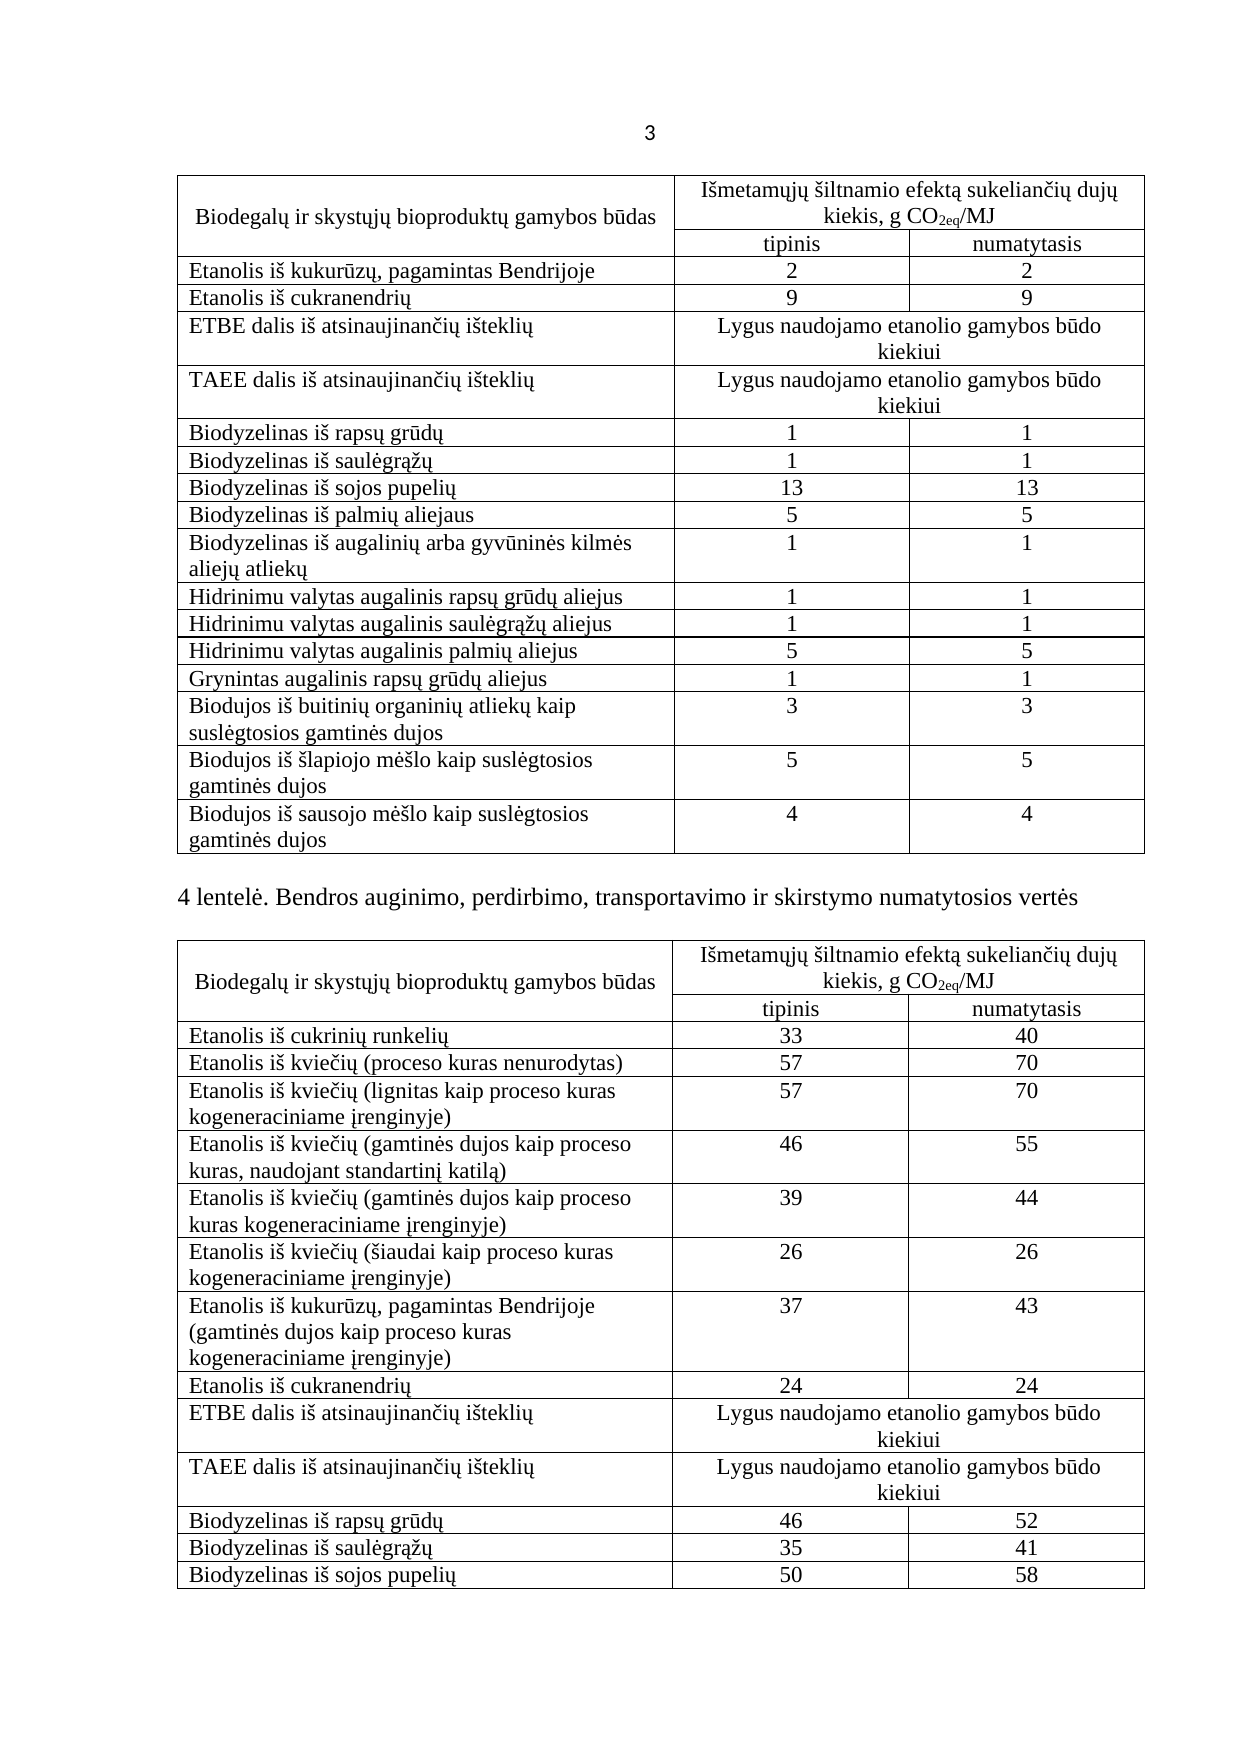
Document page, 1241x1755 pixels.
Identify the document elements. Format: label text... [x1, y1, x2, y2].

table_cell Biodyzelinas iš rapsų grūdų [178, 419, 674, 446]
table_cell 70 [909, 1077, 1144, 1129]
table_cell Biodujos iš šlapiojo mėšlo kaip suslėgtosios gamtinės dujos [178, 746, 674, 799]
table_cell Biodyzelinas iš saulėgrąžų [178, 1534, 672, 1561]
table_cell Biodyzelinas iš sojos pupelių [178, 1562, 672, 1588]
table_cell Lygus naudojamo etanolio gamybos būdo kiekiui [675, 366, 1144, 418]
table_cell 1 [910, 529, 1144, 582]
table_cell 46 [673, 1131, 908, 1183]
table_cell 1 [910, 419, 1144, 446]
table_cell 5 [675, 502, 909, 528]
table_cell 37 [673, 1292, 908, 1371]
table_cell 44 [909, 1184, 1144, 1237]
table_cell TAEE dalis iš atsinaujinančių išteklių [178, 366, 674, 418]
table_cell 9 [675, 285, 909, 311]
table_cell 1 [910, 447, 1144, 473]
table_cell Lygus naudojamo etanolio gamybos būdo kiekiui [673, 1453, 1144, 1506]
table_cell 43 [909, 1292, 1144, 1371]
table_cell 26 [909, 1238, 1144, 1291]
table_cell Lygus naudojamo etanolio gamybos būdo kiekiui [673, 1399, 1144, 1452]
table_cell Etanolis iš kviečių (gamtinės dujos kaip proceso kuras kogeneraciniame įrenginyje) [178, 1184, 672, 1237]
table_cell tipinis [673, 995, 908, 1021]
table_cell 1 [910, 583, 1144, 609]
table_cell 24 [673, 1372, 908, 1398]
table_cell Hidrinimu valytas augalinis palmių aliejus [178, 638, 674, 664]
table_cell 26 [673, 1238, 908, 1291]
table_cell 13 [675, 474, 909, 501]
table_cell Etanolis iš cukranendrių [178, 1372, 672, 1398]
table_cell 1 [675, 447, 909, 473]
table_cell 3 [910, 692, 1144, 745]
table_header Biodegalų ir skystųjų bioproduktų gamybos būdas [178, 176, 674, 256]
table_cell 41 [909, 1534, 1144, 1561]
table_cell Etanolis iš kviečių (lignitas kaip proceso kuras kogeneraciniame įrenginyje) [178, 1077, 672, 1129]
table_cell Etanolis iš kviečių (proceso kuras nenurodytas) [178, 1049, 672, 1076]
table_cell Etanolis iš cukrinių runkelių [178, 1022, 672, 1048]
table_cell Biodujos iš sausojo mėšlo kaip suslėgtosios gamtinės dujos [178, 800, 674, 852]
table_cell numatytasis [910, 230, 1144, 256]
table_cell Grynintas augalinis rapsų grūdų aliejus [178, 665, 674, 691]
table_cell Etanolis iš kviečių (gamtinės dujos kaip proceso kuras, naudojant standartinį katilą) [178, 1131, 672, 1183]
table_cell numatytasis [909, 995, 1144, 1021]
table_cell 57 [673, 1049, 908, 1076]
table_cell 33 [673, 1022, 908, 1048]
table_cell 39 [673, 1184, 908, 1237]
table_cell 40 [909, 1022, 1144, 1048]
table_cell 1 [675, 419, 909, 446]
table_header Išmetamųjų šiltnamio efektą sukeliančių dujų kiekis, g CO2eq/MJ [675, 176, 1144, 229]
table_cell Biodyzelinas iš sojos pupelių [178, 474, 674, 501]
table_cell 9 [910, 285, 1144, 311]
table_cell 13 [910, 474, 1144, 501]
table_cell Biodujos iš buitinių organinių atliekų kaip suslėgtosios gamtinės dujos [178, 692, 674, 745]
table_cell tipinis [675, 230, 909, 256]
table_cell 57 [673, 1077, 908, 1129]
table_cell 1 [675, 610, 909, 636]
table_cell 1 [675, 665, 909, 691]
table_cell 55 [909, 1131, 1144, 1183]
table_cell 5 [910, 502, 1144, 528]
table_header Išmetamųjų šiltnamio efektą sukeliančių dujų kiekis, g CO2eq/MJ [673, 941, 1144, 993]
table_cell Etanolis iš kviečių (šiaudai kaip proceso kuras kogeneraciniame įrenginyje) [178, 1238, 672, 1291]
table_cell 3 [675, 692, 909, 745]
table_cell Biodyzelinas iš saulėgrąžų [178, 447, 674, 473]
table_cell 2 [910, 257, 1144, 283]
table_cell 35 [673, 1534, 908, 1561]
table_cell 46 [673, 1507, 908, 1533]
table_cell Lygus naudojamo etanolio gamybos būdo kiekiui [675, 312, 1144, 364]
table_cell 58 [909, 1562, 1144, 1588]
table_cell 70 [909, 1049, 1144, 1076]
table_cell 5 [675, 746, 909, 799]
table_cell TAEE dalis iš atsinaujinančių išteklių [178, 1453, 672, 1506]
table_cell 52 [909, 1507, 1144, 1533]
table_cell Biodyzelinas iš augalinių arba gyvūninės kilmės aliejų atliekų [178, 529, 674, 582]
table_header Biodegalų ir skystųjų bioproduktų gamybos būdas [178, 941, 672, 1021]
table_cell Biodyzelinas iš palmių aliejaus [178, 502, 674, 528]
table_cell 5 [910, 638, 1144, 664]
text 4 lentelė. Bendros auginimo, perdirbimo, transportavimo ir skirstymo numatytosios vertės [177, 882, 1098, 911]
table_cell 24 [909, 1372, 1144, 1398]
table_cell Hidrinimu valytas augalinis rapsų grūdų aliejus [178, 583, 674, 609]
table_cell 1 [910, 610, 1144, 636]
table_cell Etanolis iš kukurūzų, pagamintas Bendrijoje (gamtinės dujos kaip proceso kuras kogeneraciniame įrenginyje) [178, 1292, 672, 1371]
table_cell Etanolis iš cukranendrių [178, 285, 674, 311]
table_cell 4 [910, 800, 1144, 852]
table_cell ETBE dalis iš atsinaujinančių išteklių [178, 1399, 672, 1452]
table_cell 4 [675, 800, 909, 852]
table_cell 50 [673, 1562, 908, 1588]
table_cell 5 [675, 638, 909, 664]
table_cell 2 [675, 257, 909, 283]
table_cell 1 [675, 583, 909, 609]
table_cell Hidrinimu valytas augalinis saulėgrąžų aliejus [178, 610, 674, 636]
table_cell Etanolis iš kukurūzų, pagamintas Bendrijoje [178, 257, 674, 283]
table_cell Biodyzelinas iš rapsų grūdų [178, 1507, 672, 1533]
table_cell 1 [910, 665, 1144, 691]
table_cell 1 [675, 529, 909, 582]
table_cell 5 [910, 746, 1144, 799]
table_cell ETBE dalis iš atsinaujinančių išteklių [178, 312, 674, 364]
